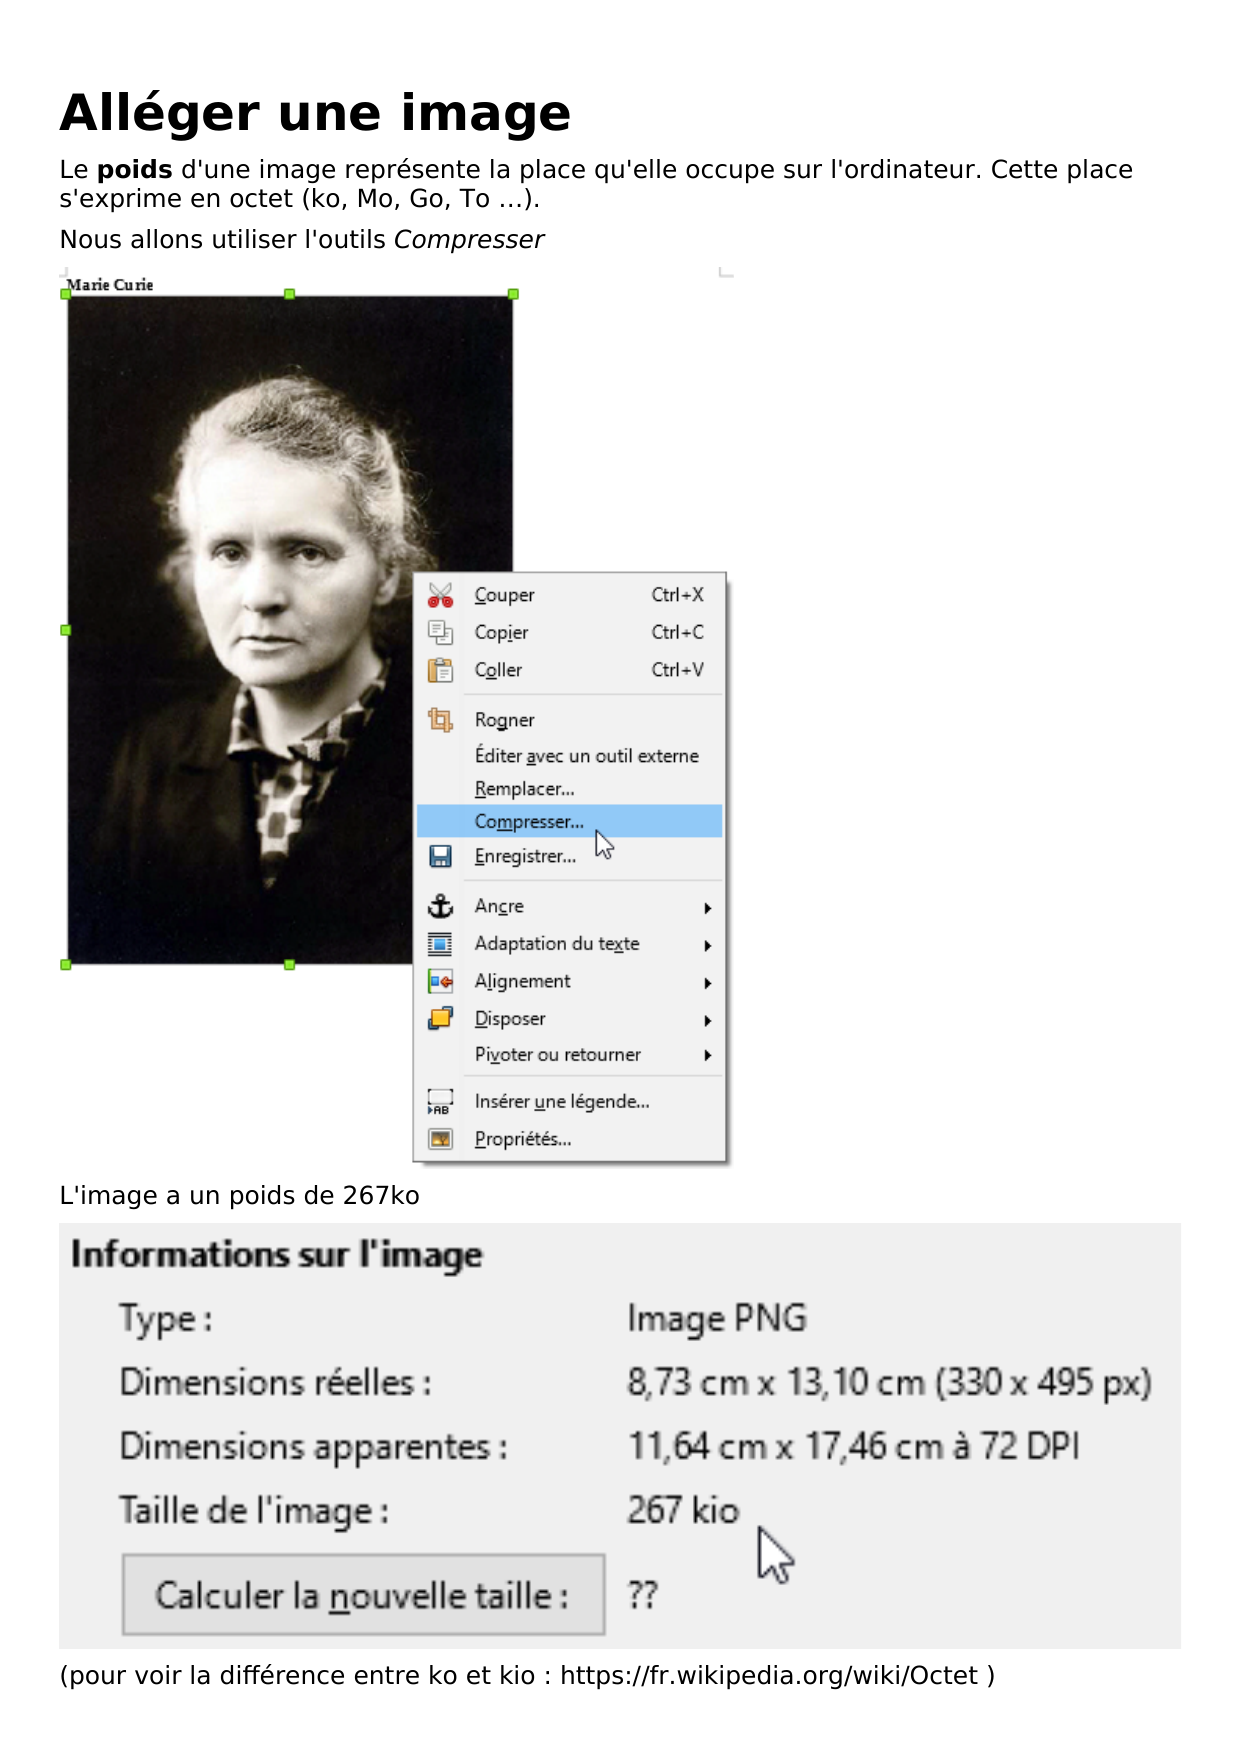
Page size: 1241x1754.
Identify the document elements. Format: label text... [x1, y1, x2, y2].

text L'image a un poids de 267ko [59, 1181, 1181, 1211]
picture [59, 1223, 1182, 1649]
subtitle Alléger une image [59, 84, 1181, 142]
picture [59, 267, 734, 1169]
text Le poids d'une image représente la place qu'elle occupe sur l'ordinateur. Cette place s'exprime en octet (ko, Mo, Go, To …). [59, 155, 1181, 213]
text Nous allons utiliser l'outils Compresser [59, 226, 1181, 255]
text (pour voir la différence entre ko et kio : https://fr.wikipedia.org/wiki/Octet ) [59, 1661, 1181, 1690]
